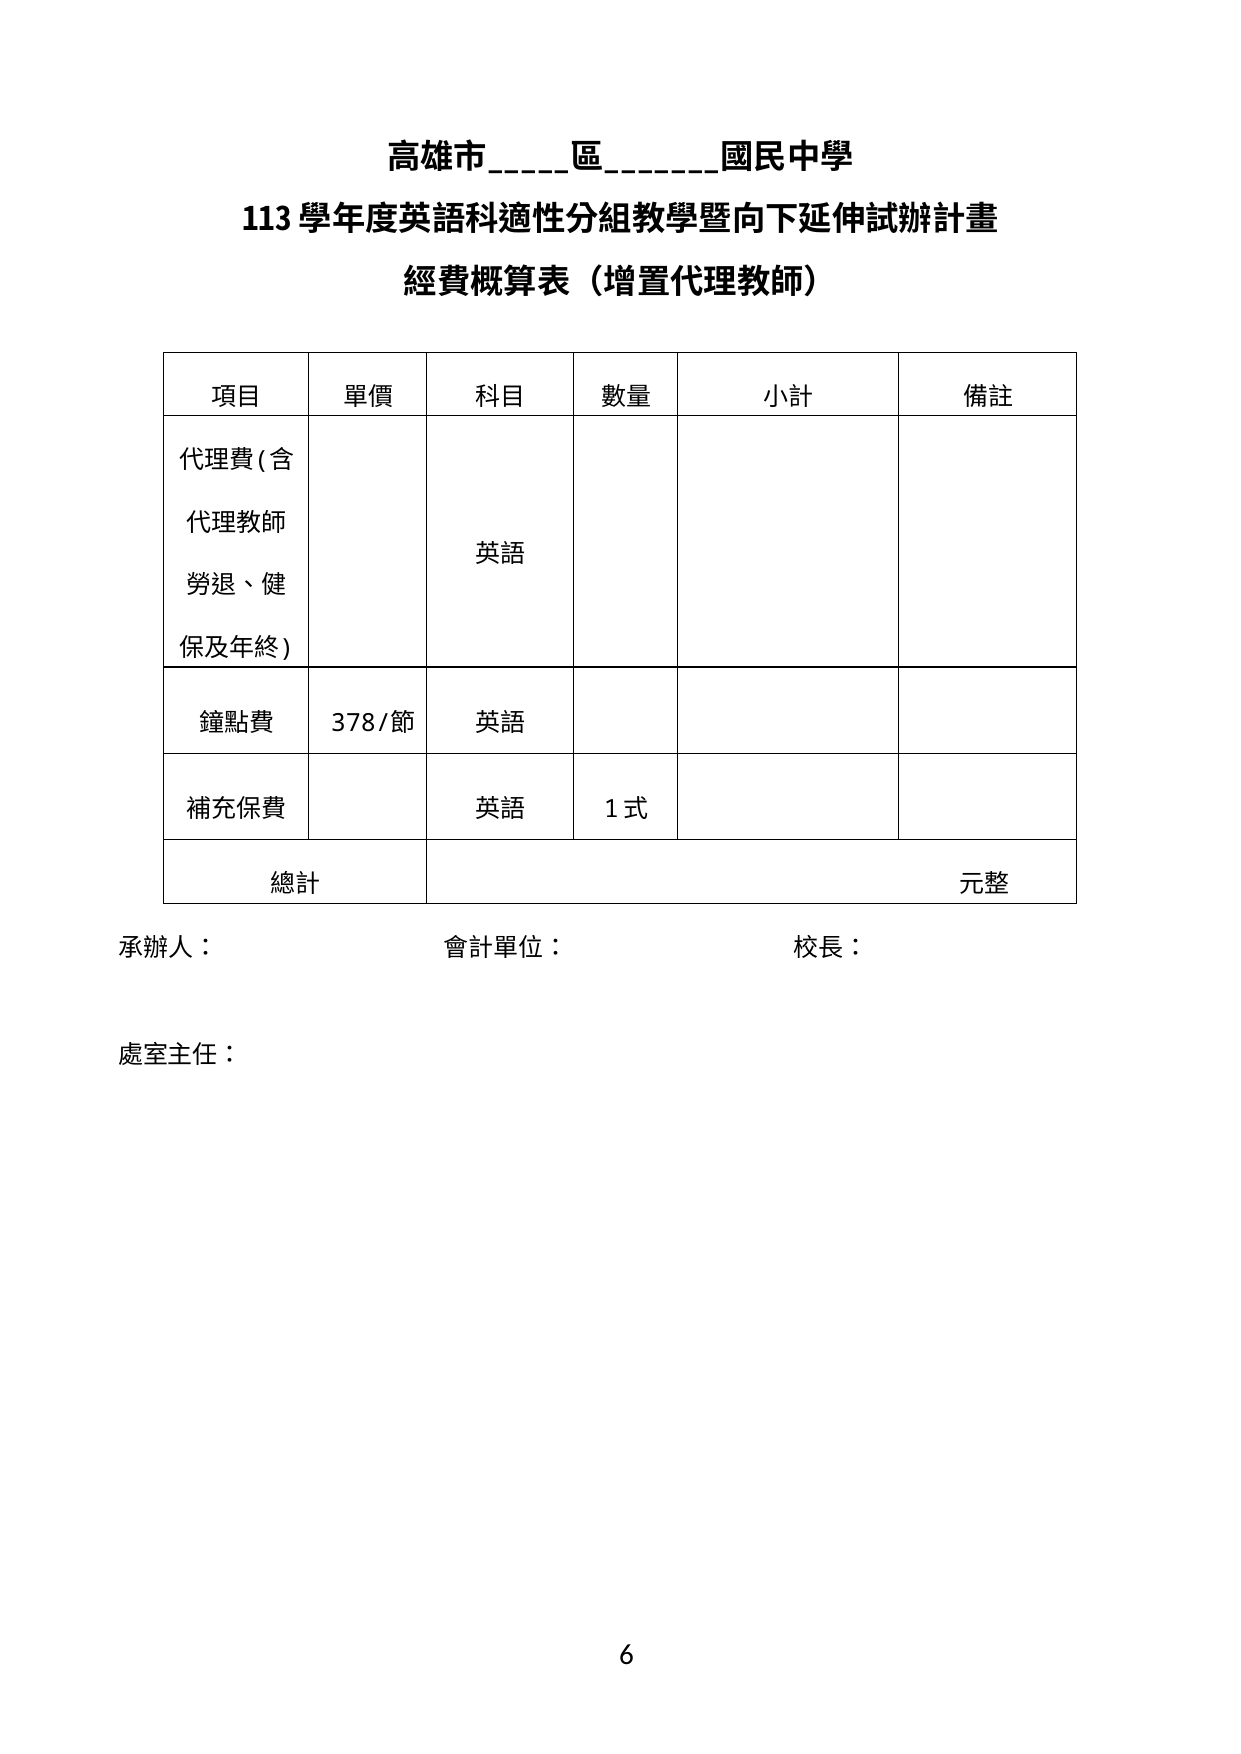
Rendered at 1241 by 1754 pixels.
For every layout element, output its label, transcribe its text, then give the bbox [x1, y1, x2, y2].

table_cell [309, 416, 426, 666]
table_cell [678, 668, 898, 753]
text 處室主任： [118, 1018, 1122, 1071]
table_cell 總計 [164, 840, 426, 903]
table_cell [899, 416, 1076, 666]
table_cell 英語 [427, 754, 573, 839]
table_cell [899, 668, 1076, 753]
text 經費概算表（增置代理教師） [118, 237, 1122, 300]
table_cell 1式 [574, 754, 677, 839]
table_cell 代理費(含代理教師勞退、健保及年終) [164, 416, 308, 666]
table_cell [574, 668, 677, 753]
table_header 科目 [427, 353, 573, 415]
table_cell 鐘點費 [164, 668, 308, 753]
table_cell [309, 754, 426, 839]
table_cell [678, 754, 898, 839]
table_header 備註 [899, 353, 1076, 415]
text 高雄市_____區_______國民中學 [118, 112, 1122, 175]
table_header 小計 [678, 353, 898, 415]
table_cell 元整 [427, 840, 1076, 903]
table_header 數量 [574, 353, 677, 415]
table_cell 補充保費 [164, 754, 308, 839]
table_header 項目 [164, 353, 308, 415]
table_header 單價 [309, 353, 426, 415]
table_cell 378/節 [309, 668, 426, 753]
table_cell [899, 754, 1076, 839]
table_cell [678, 416, 898, 666]
table_cell 英語 [427, 668, 573, 753]
text 113學年度英語科適性分組教學暨向下延伸試辦計畫 [118, 175, 1122, 237]
table_cell [574, 416, 677, 666]
text 承辦人： 會計單位： 校長： [118, 904, 1122, 966]
table_cell 英語 [427, 416, 573, 666]
